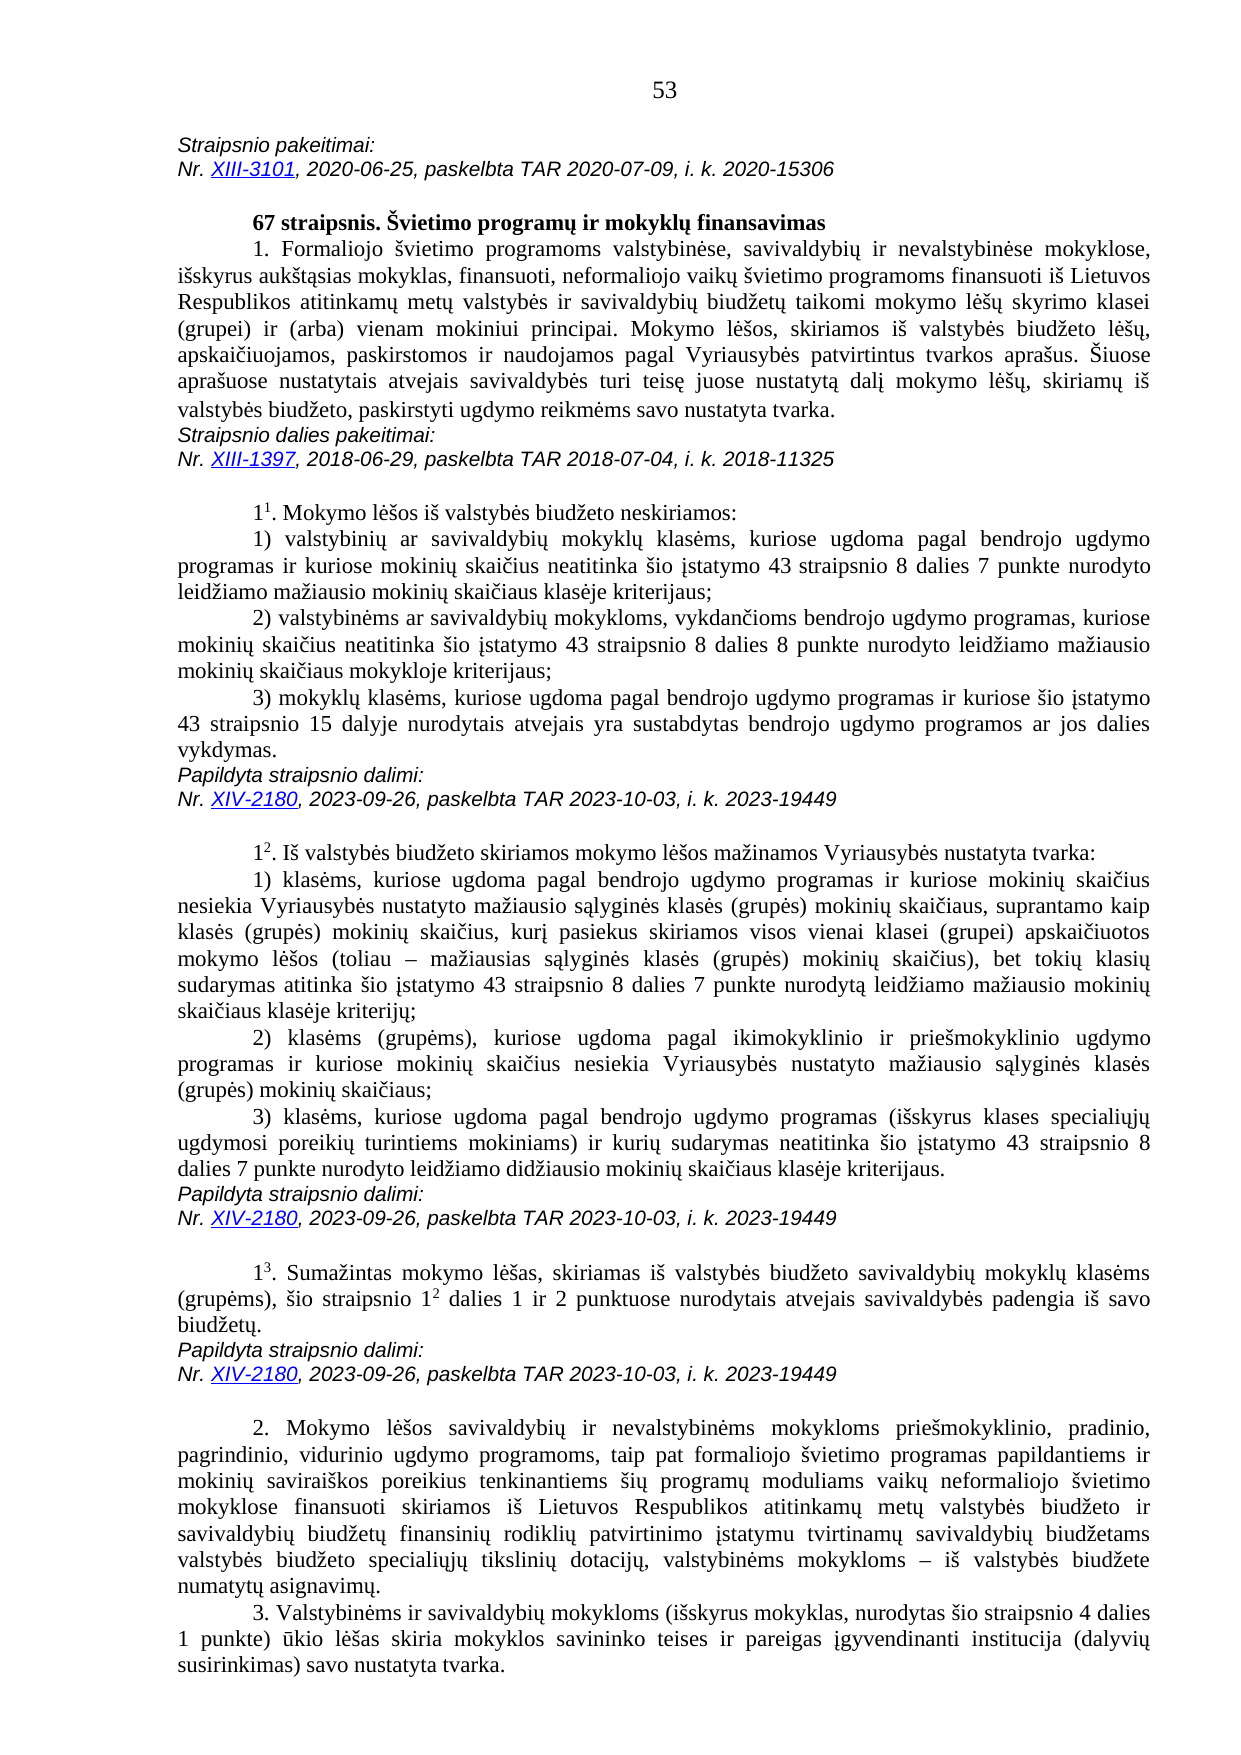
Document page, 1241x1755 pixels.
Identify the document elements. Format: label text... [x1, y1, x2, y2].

text 2) valstybinėms ar savivaldybių mokykloms, vykdančioms bendrojo ugdymo programas, kuriose mokinių skaičius neatitinka šio įstatymo 43 straipsnio 8 dalies 8 punkte nurodyto leidžiamo mažiausio mokinių skaičiaus mokykloje kriterijaus; [177, 604, 1152, 683]
text Nr. XIII-1397, 2018-06-29, paskelbta TAR 2018-07-04, i. k. 2018-11325 [177, 446, 1152, 470]
text Papildyta straipsnio dalimi: [177, 1338, 1152, 1362]
text 13. Sumažintas mokymo lėšas, skiriamas iš valstybės biudžeto savivaldybių mokyklų klasėms (grupėms), šio straipsnio 12 dalies 1 ir 2 punktuose nurodytais atvejais savivaldybės padengia iš savo biudžetų. [177, 1258, 1152, 1338]
text 1. Formaliojo švietimo programoms valstybinėse, savivaldybių ir nevalstybinėse mokyklose, išskyrus aukštąsias mokyklas, finansuoti, neformaliojo vaikų švietimo programoms finansuoti iš Lietuvos Respublikos atitinkamų metų valstybės ir savivaldybių biudžetų taikomi mokymo lėšų skyrimo klasei (grupei) ir (arba) vienam mokiniui principai. Mokymo lėšos, skiriamos iš valstybės biudžeto lėšų, apskaičiuojamos, paskirstomos ir naudojamos pagal Vyriausybės patvirtintus tvarkos aprašus. Šiuose aprašuose nustatytais atvejais savivaldybės turi teisę juose nustatytą dalį mokymo lėšų, skiriamų iš valstybės biudžeto, paskirstyti ugdymo reikmėms savo nustatyta tvarka. [177, 236, 1152, 422]
text Papildyta straipsnio dalimi: [177, 1182, 1152, 1206]
text 2. Mokymo lėšos savivaldybių ir nevalstybinėms mokykloms priešmokyklinio, pradinio, pagrindinio, vidurinio ugdymo programoms, taip pat formaliojo švietimo programas papildantiems ir mokinių saviraiškos poreikius tenkinantiems šių programų moduliams vaikų neformaliojo švietimo mokyklose finansuoti skiriamos iš Lietuvos Respublikos atitinkamų metų valstybės biudžeto ir savivaldybių biudžetų finansinių rodiklių patvirtinimo įstatymu tvirtinamų savivaldybių biudžetams valstybės biudžeto specialiųjų tikslinių dotacijų, valstybinėms mokykloms – iš valstybės biudžete numatytų asignavimų. [177, 1414, 1152, 1599]
text 3) klasėms, kuriose ugdoma pagal bendrojo ugdymo programas (išskyrus klases specialiųjų ugdymosi poreikių turintiems mokiniams) ir kurių sudarymas neatitinka šio įstatymo 43 straipsnio 8 dalies 7 punkte nurodyto leidžiamo didžiausio mokinių skaičiaus klasėje kriterijaus. [177, 1103, 1152, 1182]
text 2) klasėms (grupėms), kuriose ugdoma pagal ikimokyklinio ir priešmokyklinio ugdymo programas ir kuriose mokinių skaičius nesiekia Vyriausybės nustatyto mažiausio sąlyginės klasės (grupės) mokinių skaičiaus; [177, 1024, 1152, 1103]
text 3. Valstybinėms ir savivaldybių mokykloms (išskyrus mokyklas, nurodytas šio straipsnio 4 dalies 1 punkte) ūkio lėšas skiria mokyklos savininko teises ir pareigas įgyvendinanti institucija (dalyvių susirinkimas) savo nustatyta tvarka. [177, 1599, 1152, 1678]
text Straipsnio dalies pakeitimai: [177, 422, 1152, 446]
text 1) valstybinių ar savivaldybių mokyklų klasėms, kuriose ugdoma pagal bendrojo ugdymo programas ir kuriose mokinių skaičius neatitinka šio įstatymo 43 straipsnio 8 dalies 7 punkte nurodyto leidžiamo mažiausio mokinių skaičiaus klasėje kriterijaus; [177, 525, 1152, 604]
text 1) klasėms, kuriose ugdoma pagal bendrojo ugdymo programas ir kuriose mokinių skaičius nesiekia Vyriausybės nustatyto mažiausio sąlyginės klasės (grupės) mokinių skaičiaus, suprantamo kaip klasės (grupės) mokinių skaičius, kurį pasiekus skiriamos visos vienai klasei (grupei) apskaičiuotos mokymo lėšos (toliau – mažiausias sąlyginės klasės (grupės) mokinių skaičius), bet tokių klasių sudarymas atitinka šio įstatymo 43 straipsnio 8 dalies 7 punkte nurodytą leidžiamo mažiausio mokinių skaičiaus klasėje kriterijų; [177, 866, 1152, 1024]
text 11. Mokymo lėšos iš valstybės biudžeto neskiriamos: [177, 499, 1152, 525]
text Straipsnio pakeitimai: [177, 132, 1152, 156]
text Nr. XIII-3101, 2020-06-25, paskelbta TAR 2020-07-09, i. k. 2020-15306 [177, 156, 1152, 180]
text Nr. XIV-2180, 2023-09-26, paskelbta TAR 2023-10-03, i. k. 2023-19449 [177, 1362, 1152, 1386]
text Nr. XIV-2180, 2023-09-26, paskelbta TAR 2023-10-03, i. k. 2023-19449 [177, 1206, 1152, 1230]
text 12. Iš valstybės biudžeto skiriamos mokymo lėšos mažinamos Vyriausybės nustatyta tvarka: [177, 839, 1152, 866]
text Nr. XIV-2180, 2023-09-26, paskelbta TAR 2023-10-03, i. k. 2023-19449 [177, 787, 1152, 811]
text 3) mokyklų klasėms, kuriose ugdoma pagal bendrojo ugdymo programas ir kuriose šio įstatymo 43 straipsnio 15 dalyje nurodytais atvejais yra sustabdytas bendrojo ugdymo programos ar jos dalies vykdymas. [177, 683, 1152, 763]
text Papildyta straipsnio dalimi: [177, 763, 1152, 787]
text 67 straipsnis. Švietimo programų ir mokyklų finansavimas [177, 209, 1152, 236]
